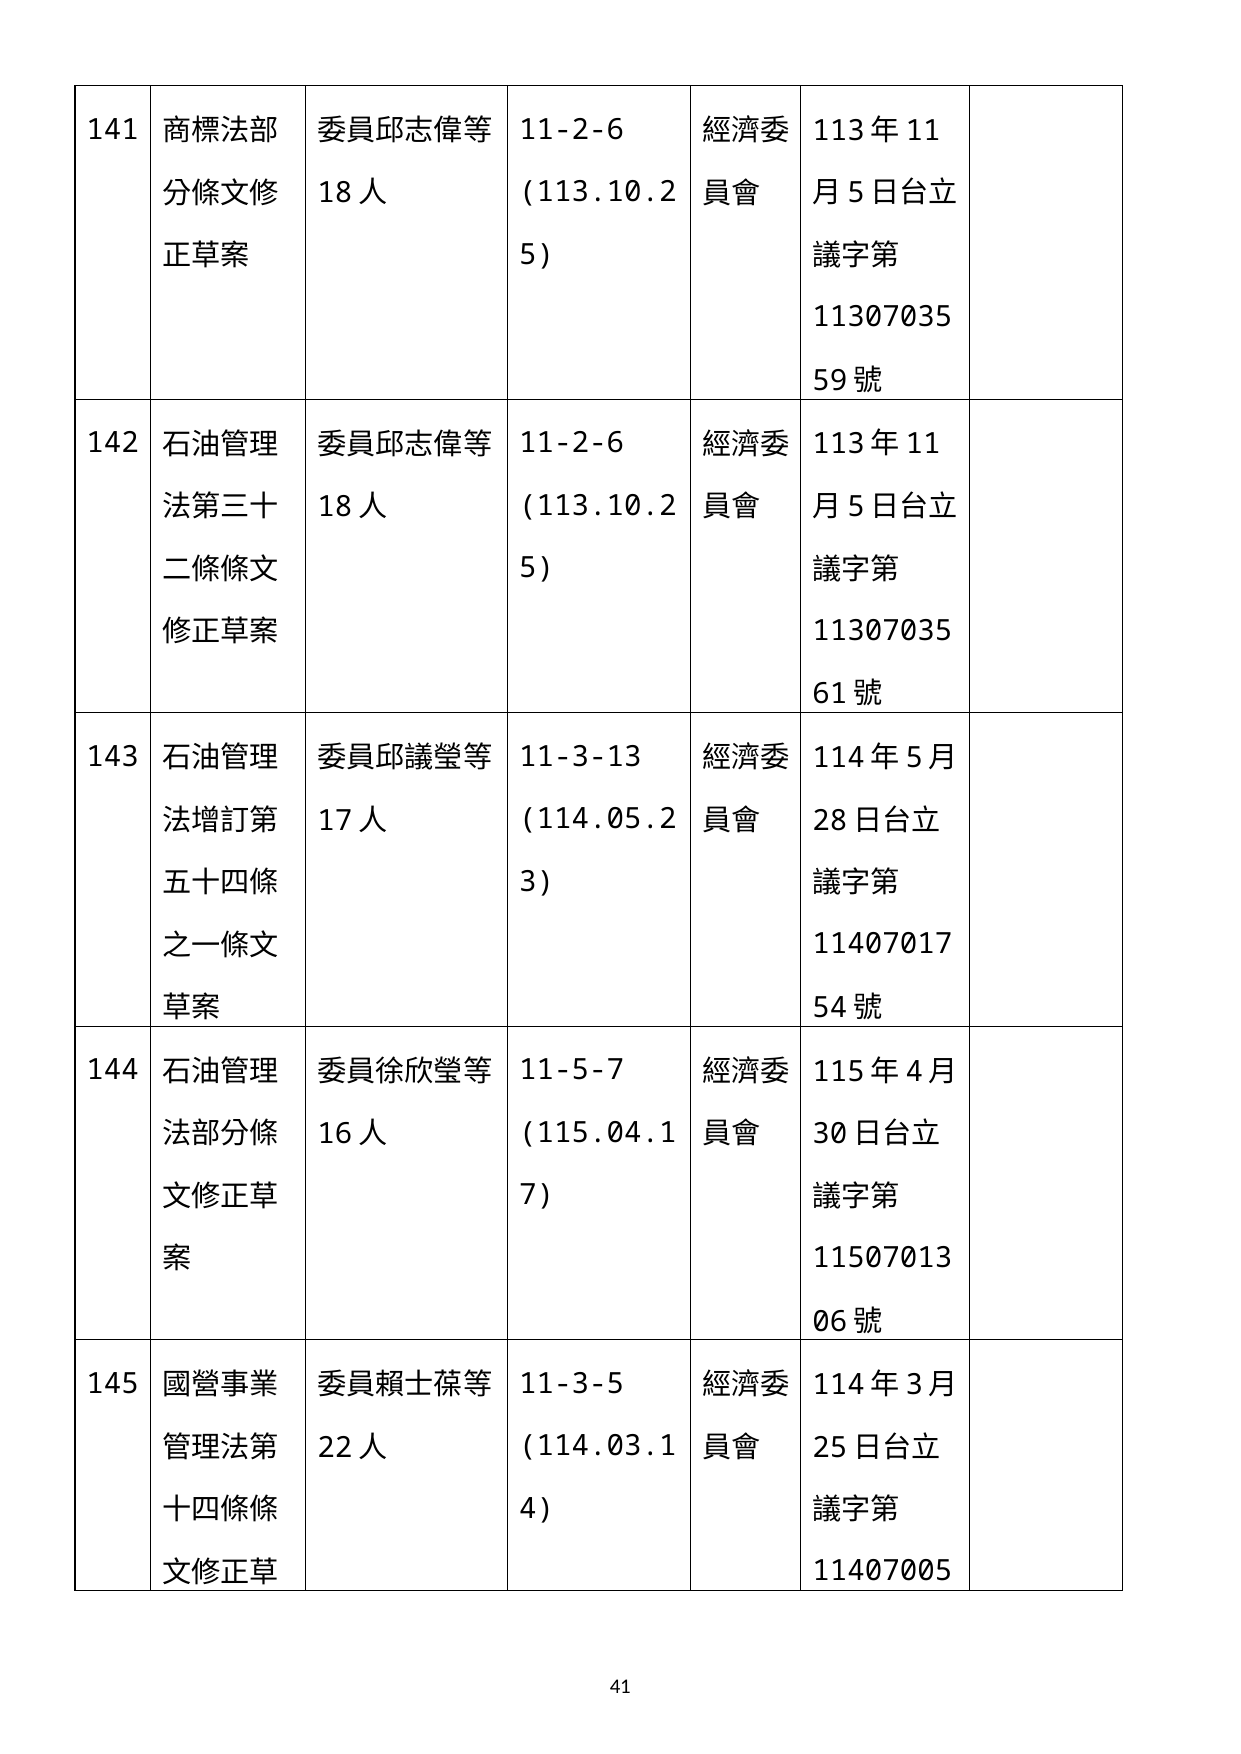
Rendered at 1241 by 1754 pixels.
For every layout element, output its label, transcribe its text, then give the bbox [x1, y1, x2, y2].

table_cell 委員邱議瑩等17人 [306, 713, 507, 1026]
table_cell 經濟委員會 [691, 1027, 800, 1339]
table_cell 11-3-5 (114.03.14) [508, 1340, 690, 1590]
table_cell 142 [76, 400, 150, 712]
table_cell 委員賴士葆等22人 [306, 1340, 507, 1590]
table_cell 經濟委員會 [691, 86, 800, 399]
table_cell 委員徐欣瑩等16人 [306, 1027, 507, 1339]
table_cell [970, 713, 1122, 1026]
table_cell 11-5-7 (115.04.17) [508, 1027, 690, 1339]
table_cell 11-2-6 (113.10.25) [508, 86, 690, 399]
table_cell 113年11月5日台立議字第1130703561號 [801, 400, 969, 712]
table_cell 委員邱志偉等18人 [306, 400, 507, 712]
table_cell 商標法部分條文修正草案 [151, 86, 305, 399]
table_cell 石油管理法部分條文修正草案 [151, 1027, 305, 1339]
table_cell 115年4月30日台立議字第1150701306號 [801, 1027, 969, 1339]
table_cell 143 [76, 713, 150, 1026]
table_cell 11-2-6 (113.10.25) [508, 400, 690, 712]
table_cell 11-3-13 (114.05.23) [508, 713, 690, 1026]
table_cell 委員邱志偉等18人 [306, 86, 507, 399]
table_cell 114年5月28日台立議字第1140701754號 [801, 713, 969, 1026]
table_cell 石油管理法第三十二條條文修正草案 [151, 400, 305, 712]
table_cell 經濟委員會 [691, 400, 800, 712]
table_cell 113年11月5日台立議字第1130703559號 [801, 86, 969, 399]
table_cell 141 [76, 86, 150, 399]
table_cell 145 [76, 1340, 150, 1590]
table_cell 144 [76, 1027, 150, 1339]
table_cell [970, 1340, 1122, 1590]
table_cell [970, 1027, 1122, 1339]
table_cell 114年3月25日台立議字第11407005 [801, 1340, 969, 1590]
table_cell 國營事業管理法第十四條條文修正草 [151, 1340, 305, 1590]
table_cell 石油管理法增訂第五十四條之一條文草案 [151, 713, 305, 1026]
table_cell 經濟委員會 [691, 713, 800, 1026]
table_cell 經濟委員會 [691, 1340, 800, 1590]
table_cell [970, 400, 1122, 712]
table_cell [970, 86, 1122, 399]
